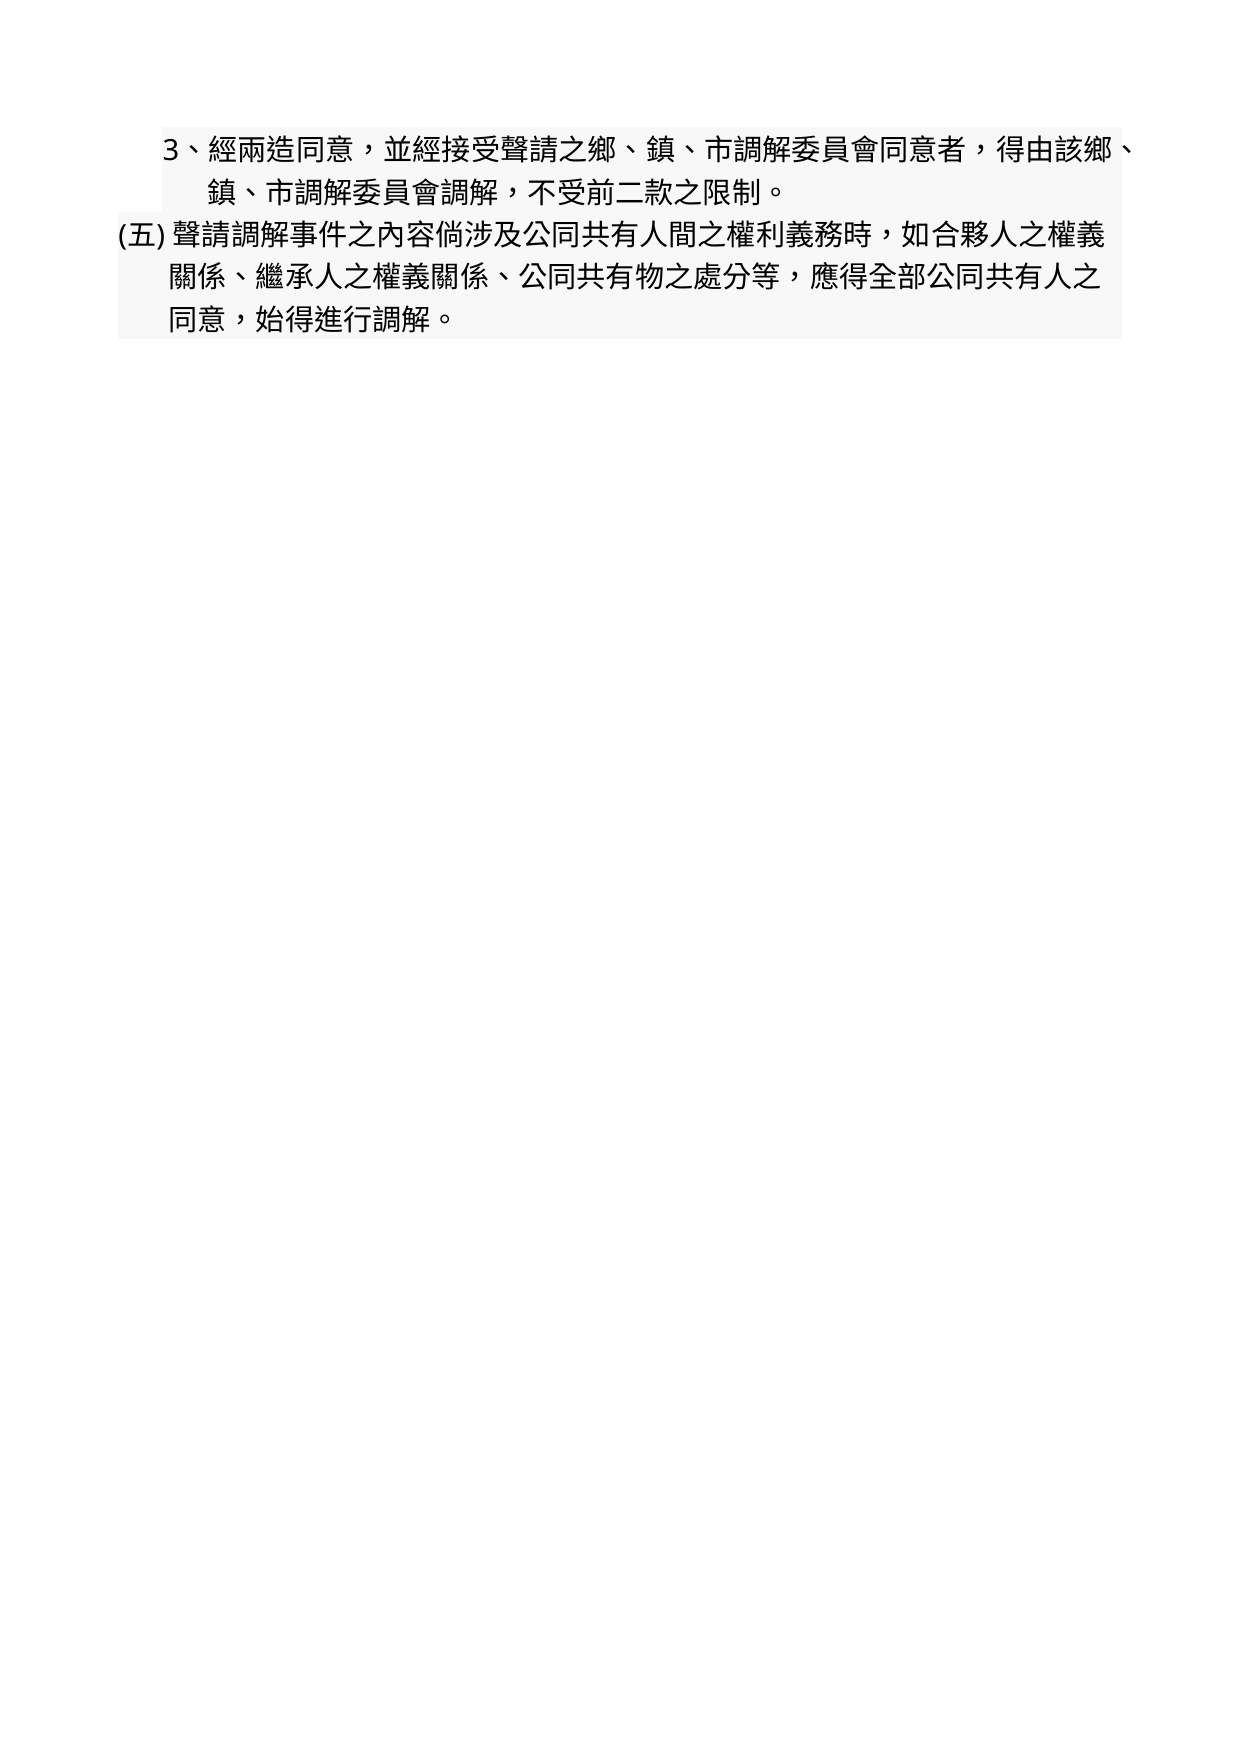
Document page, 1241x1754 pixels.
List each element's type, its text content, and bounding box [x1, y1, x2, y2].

text 3、經兩造同意，並經接受聲請之鄉、鎮、市調解委員會同意者，得由該鄉、鎮、市調解委員會調解，不受前二款之限制。 [162, 127, 1122, 212]
text (五) 聲請調解事件之內容倘涉及公同共有人間之權利義務時，如合夥人之權義關係、繼承人之權義關係、公同共有物之處分等，應得全部公同共有人之同意，始得進行調解。 [118, 212, 1122, 339]
